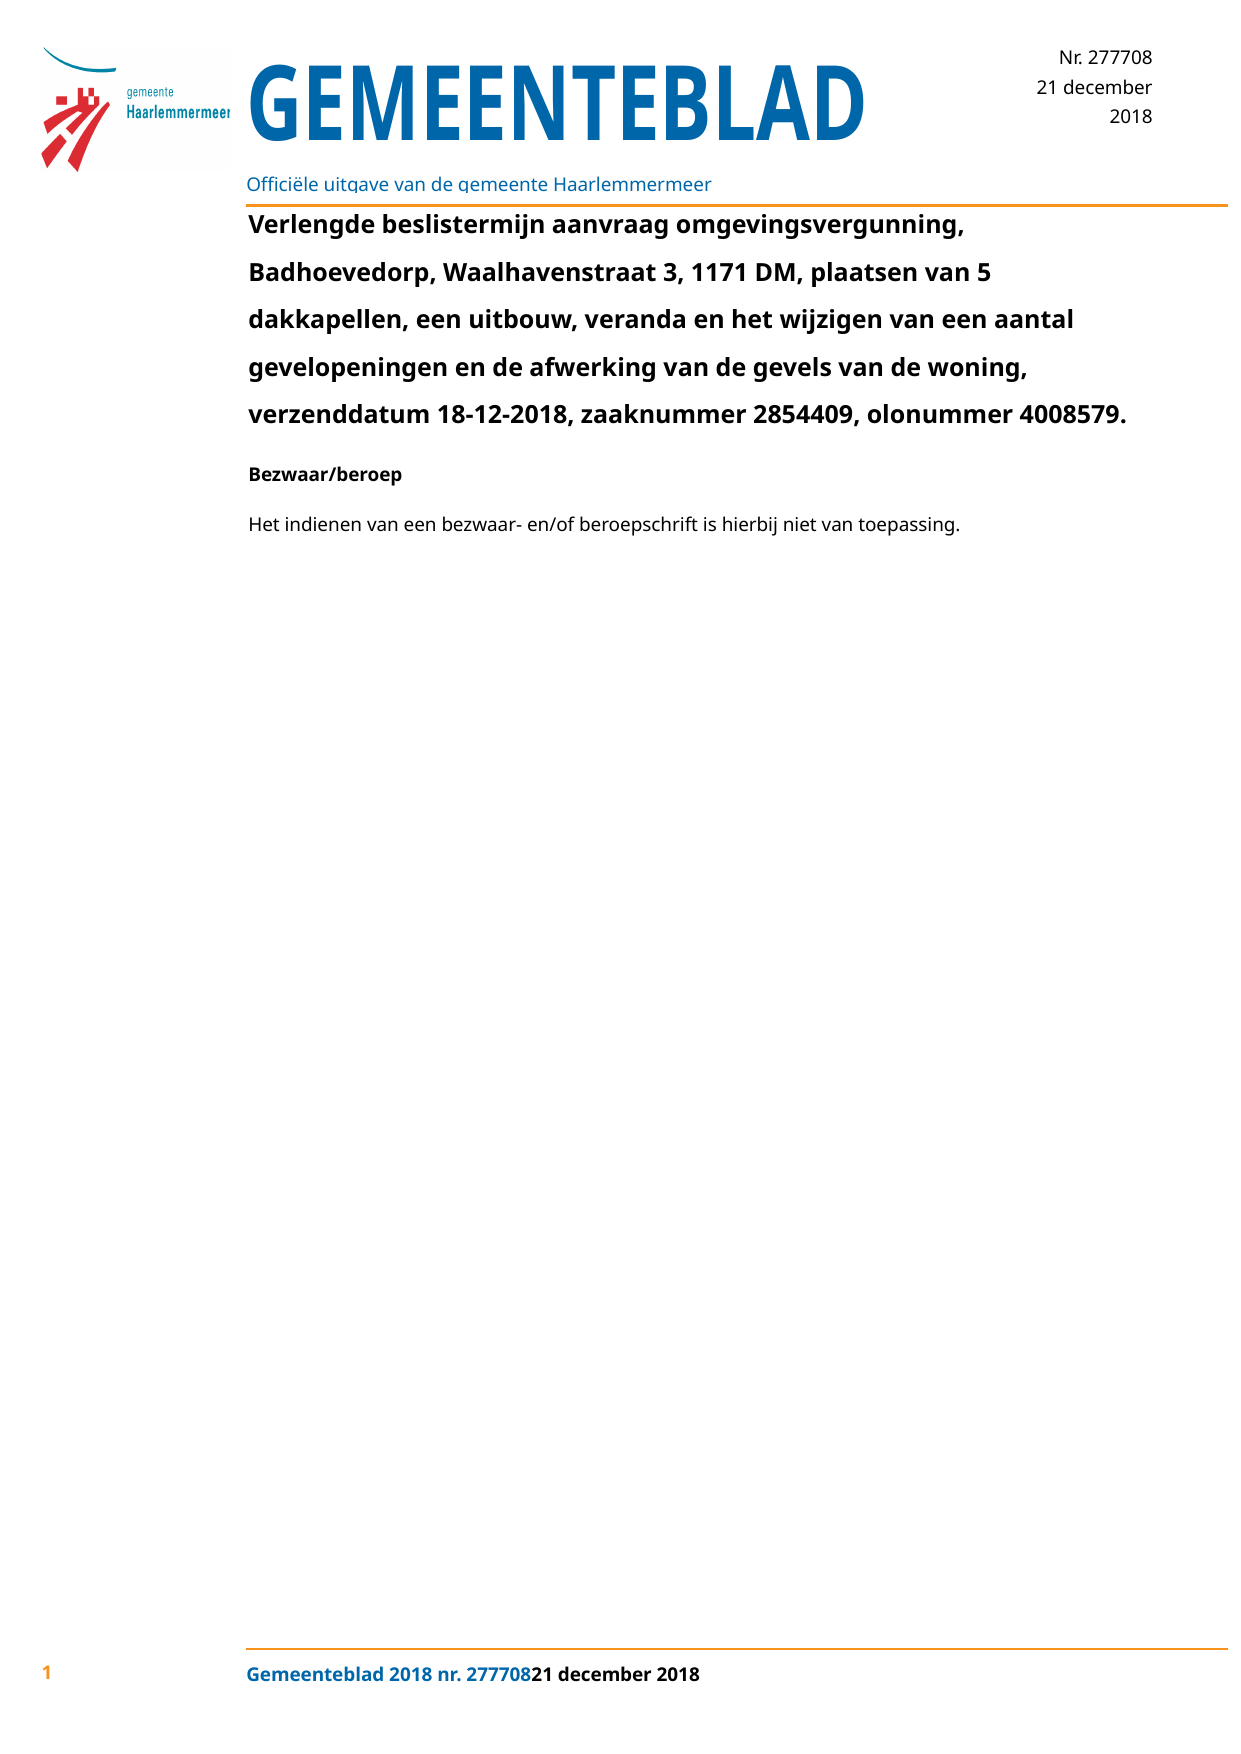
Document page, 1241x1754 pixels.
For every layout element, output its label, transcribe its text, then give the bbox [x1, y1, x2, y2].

picture [41, 47, 231, 172]
text Het indienen van een bezwaar- en/of beroepschrift is hierbij niet van toepassing. [248, 511, 1152, 537]
text Verlengde beslistermijn aanvraag omgevingsvergunning, Badhoevedorp, Waalhavenstraat 3, 1171 DM, plaatsen van 5 dakkapellen, een uitbouw, veranda en het wijzigen van een aantal gevelopeningen en de afwerking van de gevels van de woning, verzenddatum 18-12-2018, zaaknummer 2854409, olonummer 4008579. [248, 207, 1152, 431]
text Bezwaar/beroep [248, 461, 1152, 486]
